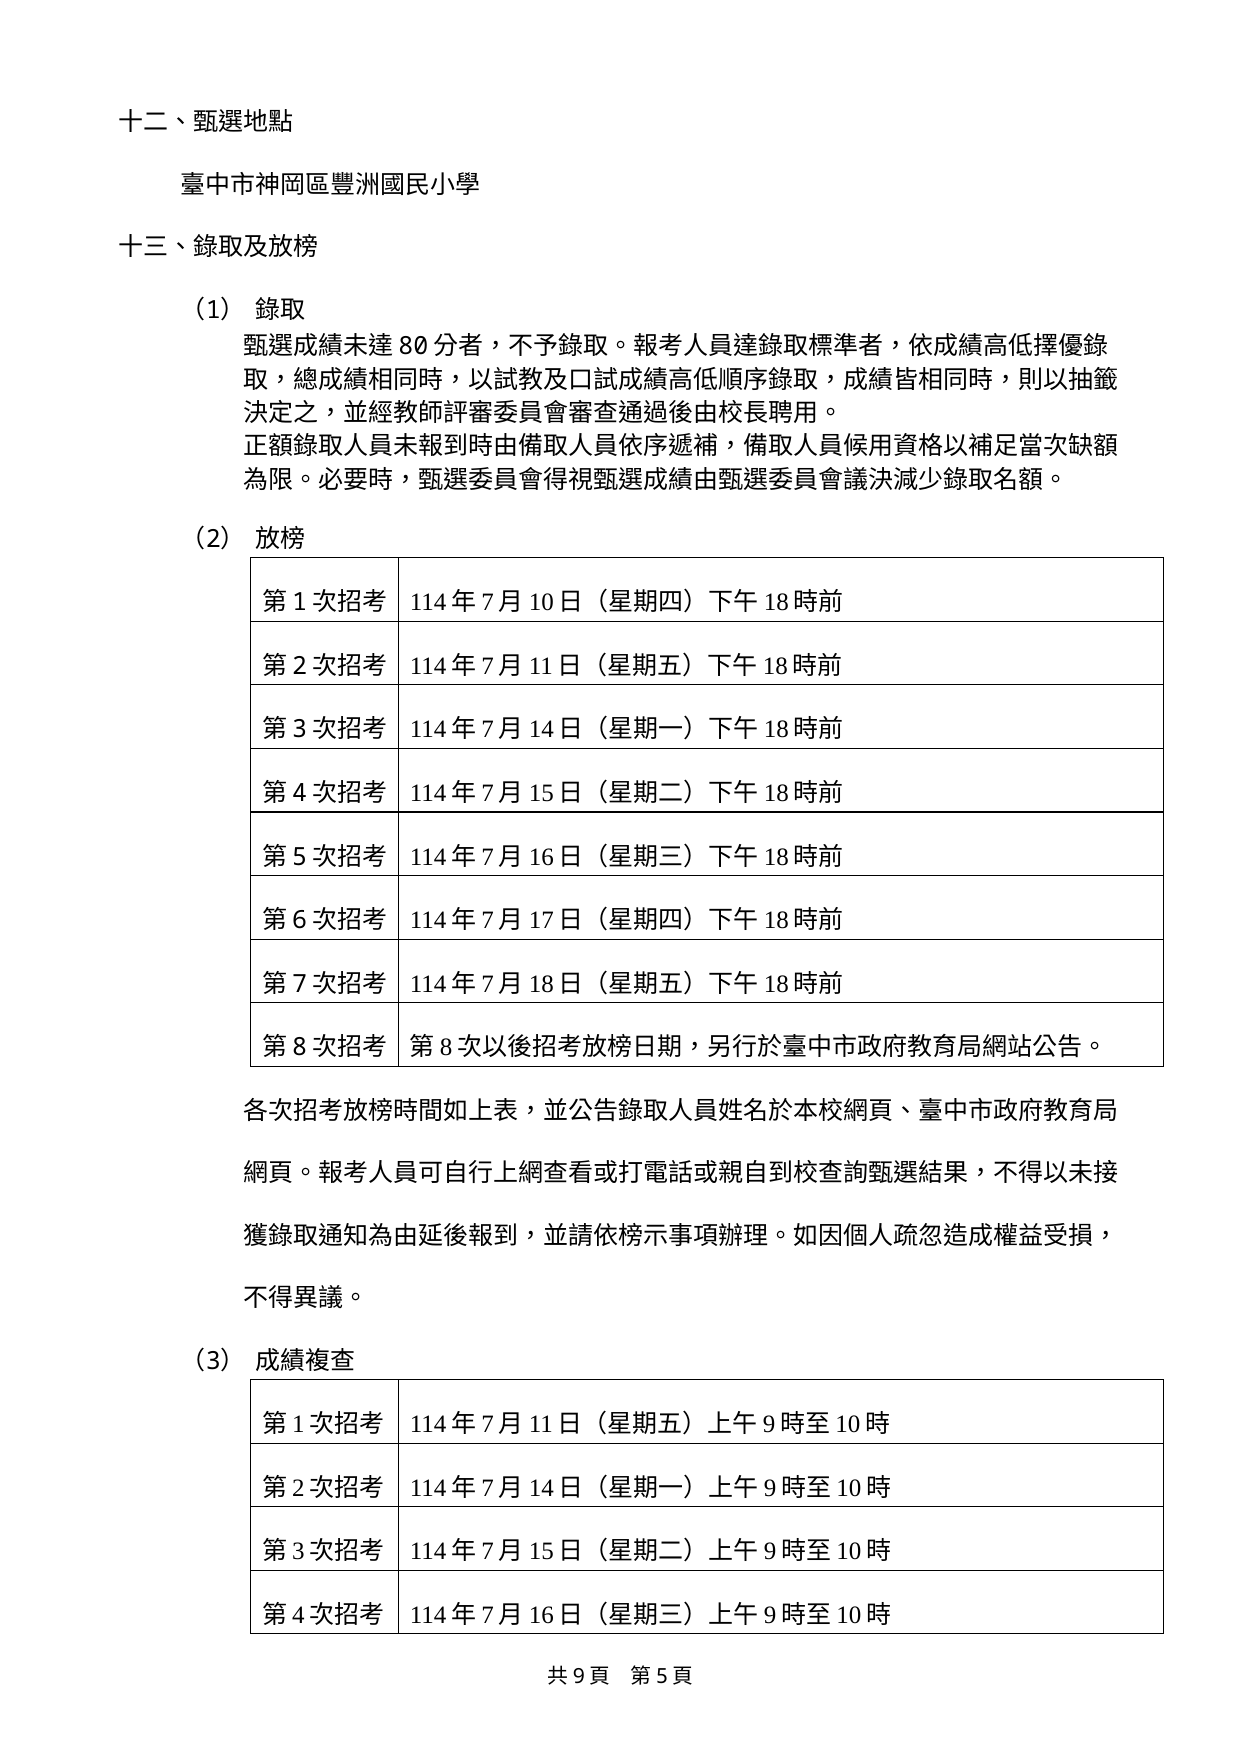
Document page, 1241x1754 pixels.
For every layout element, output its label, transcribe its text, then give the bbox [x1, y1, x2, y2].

table_cell 114年7月14日（星期一）下午18時前 [399, 685, 1163, 748]
table_cell 114年7月16日（星期三）下午18時前 [399, 813, 1163, 875]
text 十三、錄取及放榜 [118, 203, 1122, 266]
list 成績複查 [181, 1317, 1122, 1379]
table_cell 114年7月15日（星期二）上午9時至10時 [399, 1507, 1163, 1570]
table_cell 第3次招考 [251, 685, 398, 748]
text 臺中市神岡區豐洲國民小學 [181, 141, 1122, 203]
table_cell 114年7月14日（星期一）上午9時至10時 [399, 1444, 1163, 1506]
table_cell 第7次招考 [251, 940, 398, 1002]
text 各次招考放榜時間如上表，並公告錄取人員姓名於本校網頁、臺中市政府教育局網頁。報考人員可自行上網查看或打電話或親自到校查詢甄選結果，不得以未接獲錄取通知為由延後報到，並請依榜示事項辦理。如因個人疏忽造成權益受損，不得異議。 [243, 1067, 1122, 1317]
table_cell 第5次招考 [251, 813, 398, 875]
text 正額錄取人員未報到時由備取人員依序遞補，備取人員候用資格以補足當次缺額為限。必要時，甄選委員會得視甄選成績由甄選委員會議決減少錄取名額。 [243, 428, 1122, 495]
table_cell 第2次招考 [251, 622, 398, 684]
table_cell 第4次招考 [251, 749, 398, 811]
table_cell 第2次招考 [251, 1444, 398, 1506]
table_header 第1次招考 [251, 558, 398, 621]
table_cell 第4次招考 [251, 1571, 398, 1633]
table_cell 第8次以後招考放榜日期，另行於臺中市政府教育局網站公告。 [399, 1003, 1163, 1066]
table_cell 114年7月15日（星期二）下午18時前 [399, 749, 1163, 811]
table_header 第1次招考 [251, 1380, 398, 1443]
table_cell 第8次招考 [251, 1003, 398, 1066]
list 錄取 [181, 266, 1122, 328]
table_cell 114年7月17日（星期四）下午18時前 [399, 876, 1163, 938]
table_header 114年7月10日（星期四）下午18時前 [399, 558, 1163, 621]
table_header 114年7月11日（星期五）上午9時至10時 [399, 1380, 1163, 1443]
table_cell 第3次招考 [251, 1507, 398, 1570]
table_cell 114年7月18日（星期五）下午18時前 [399, 940, 1163, 1002]
table_cell 114年7月11日（星期五）下午18時前 [399, 622, 1163, 684]
text 十二、甄選地點 [118, 78, 1122, 141]
table_cell 第6次招考 [251, 876, 398, 938]
text 甄選成績未達80分者，不予錄取。報考人員達錄取標準者，依成績高低擇優錄取，總成績相同時，以試教及口試成績高低順序錄取，成績皆相同時，則以抽籤決定之，並經教師評審委員會審查通過後由校長聘用。 [243, 328, 1122, 428]
table_cell 114年7月16日（星期三）上午9時至10時 [399, 1571, 1163, 1633]
list 放榜 [181, 495, 1122, 557]
